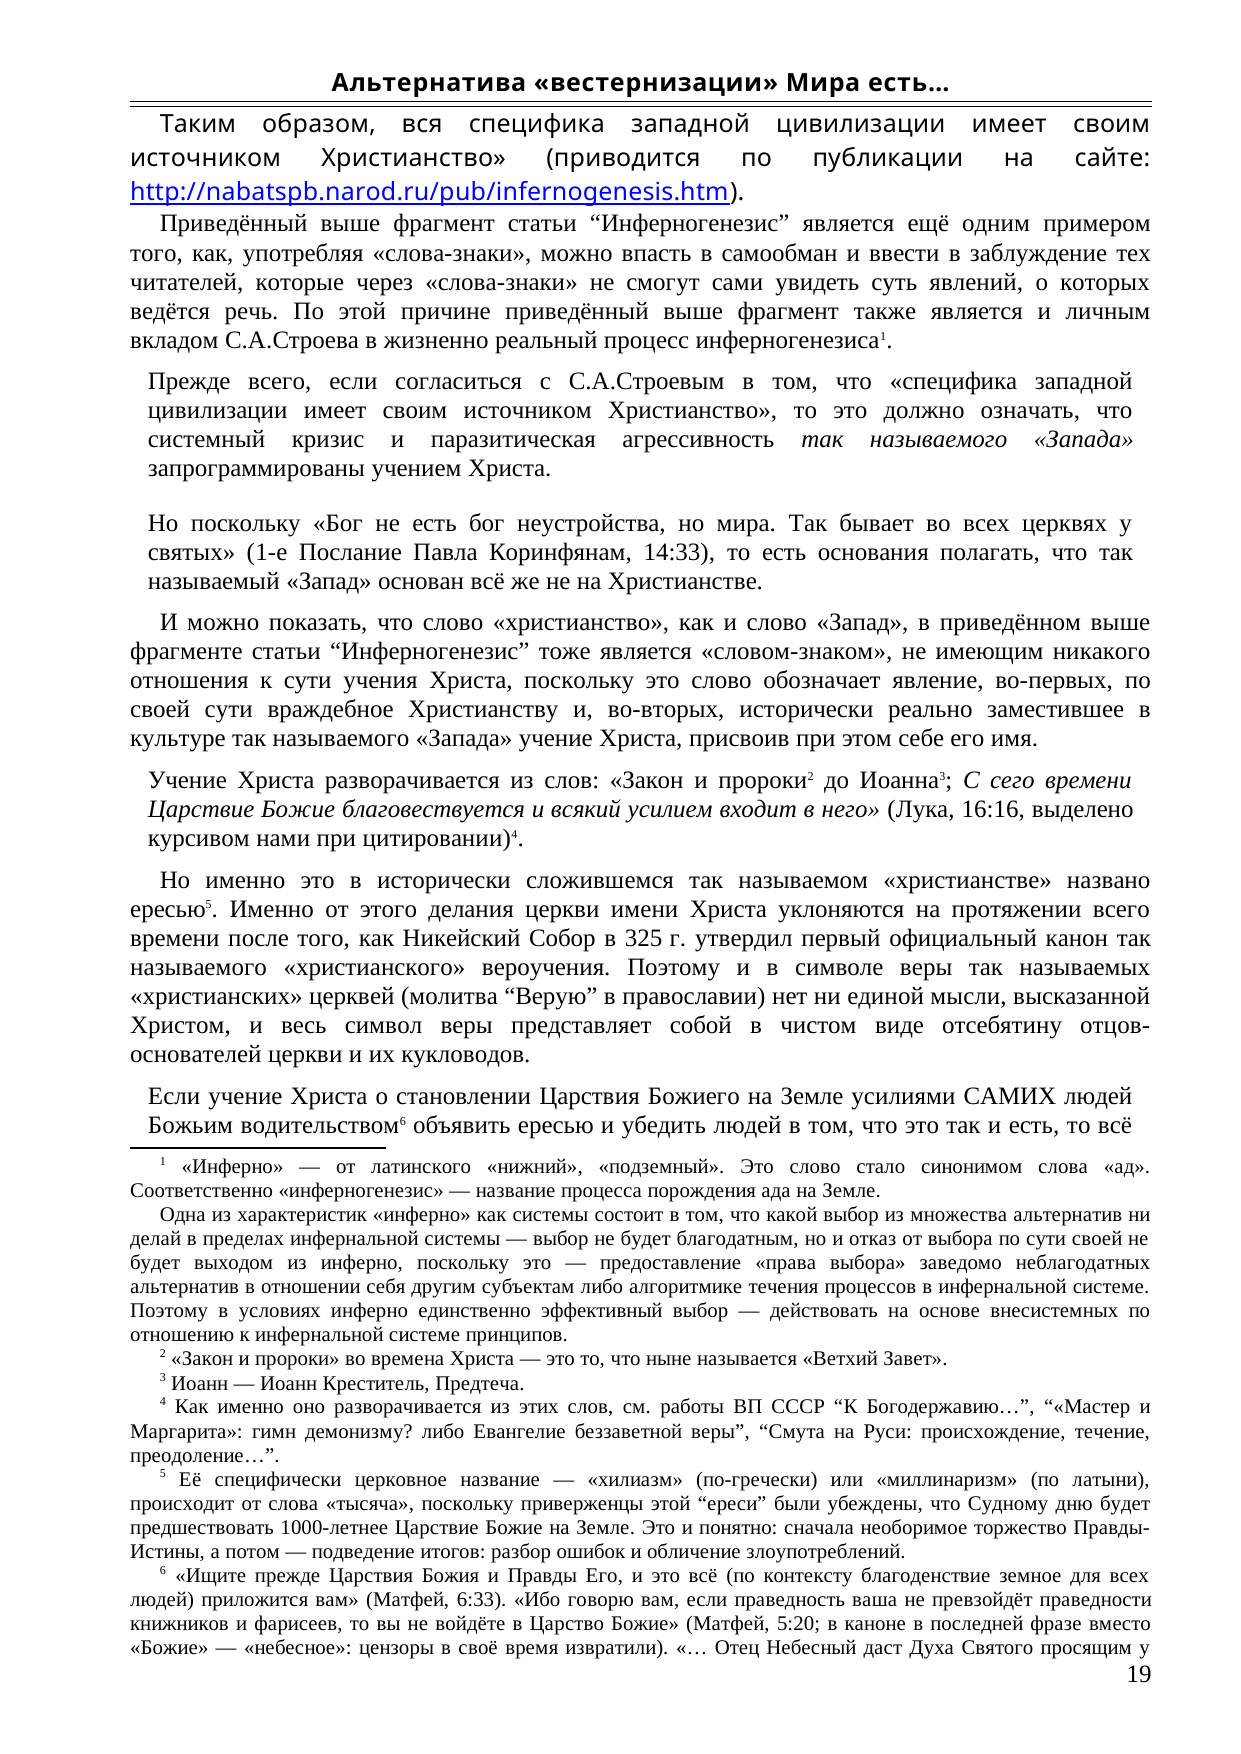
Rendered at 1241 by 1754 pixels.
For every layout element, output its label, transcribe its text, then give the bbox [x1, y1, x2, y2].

text Одна из характеристик «инферно» как системы состоит в том, что какой выбор из множества альтернатив ни делай в пределах инфернальной системы — выбор не будет благодатным, но и отказ от выбора по сути своей не будет выходом из инферно, поскольку это — предоставление «права выбора» заведомо неблагодатных альтернатив в отношении себя другим субъектам либо алгоритмике течения процессов в инфернальной системе. Поэтому в условиях инферно единственно эффективный выбор — действовать на основе внесистемных по отношению к инфернальной системе принципов. [130, 1202, 1152, 1346]
text Прежде всего, если согласиться с С.А.Строевым в том, что «специфика западной цивилизации имеет своим источником Христианство», то это должно означать, что системный кризис и паразитическая агрессивность так называемого «Запада» запрограммированы учением Христа. [148, 366, 1134, 482]
text Учение Христа разворачивается из слов: «Закон и пророки до Иоанна; С сего времени Царствие Божие благовествуется и всякий усилием входит в него» (Лука, 16:16, выделено курсивом нами при цитировании). [148, 765, 1134, 852]
text И можно показать, что слово «христианство», как и слово «Запад», в приведённом выше фрагменте статьи “Инферногенезис” тоже является «словом-знаком», не имеющим никакого отношения к сути учения Христа, поскольку это слово обозначает явление, во-первых, по своей сути враждебное Христианству и, во-вторых, исторически реально заместившее в культуре так называемого «Запада» учение Христа, присвоив при этом себе его имя. [130, 607, 1152, 752]
text Её специфически церковное название — «хилиазм» (по-гречески) или «миллинаризм» (по латыни), происходит от слова «тысяча», поскольку приверженцы этой “ереси” были убеждены, что Судному дню будет предшествовать 1000-летнее Царствие Божие на Земле. Это и понятно: сначала необоримое торжество Правды-Истины, а потом — подведение итогов: разбор ошибок и обличение злоупотреблений. [130, 1467, 1152, 1563]
text «Ищите прежде Царствия Божия и Правды Его, и это всё (по контексту благоденствие земное для всех людей) приложится вам» (Матфей, 6:33). «Ибо го­во­рю вам, ес­ли пра­вед­ность ва­ша не пре­взой­дёт пра­вед­но­сти книж­ни­ков и фа­ри­се­ев, то вы не вой­дё­те в Цар­ст­во Божие» (Мат­фей, 5:20; в каноне в последней фразе вместо «Божие» — «небесное»: цензоры в своё время извратили). «… Отец Небесный даст Духа Святого просящим у [130, 1563, 1152, 1659]
text Если учение Христа о становлении Царствия Божиего на Земле усилиями САМИХ людей Божьим водительством объявить ересью и убедить людей в том, что это так и есть, то всё [148, 1081, 1134, 1139]
text Приведённый выше фрагмент статьи “Инферногенезис” является ещё одним примером того, как, употребляя «слова-знаки», можно впасть в самообман и ввести в заблуждение тех читателей, которые через «слова-знаки» не смогут сами увидеть суть явлений, о которых ведётся речь. По этой причине приведённый выше фрагмент также является и личным вкладом С.А.Строева в жизненно реальный процесс инферногенезиса. [130, 208, 1152, 354]
text «Инферно» — от латинского «нижний», «подземный». Это слово стало синонимом слова «ад». Соответственно «инферногенезис» — название процесса порождения ада на Земле. [130, 1154, 1152, 1202]
text Но именно это в исторически сложившемся так называемом «христианстве» названо ересью. Именно от этого делания церкви имени Христа уклоняются на протяжении всего времени после того, как Никейский Собор в 325 г. утвердил первый официальный канон так называемого «христианского» вероучения. Поэтому и в символе веры так называемых «христианских» церквей (молитва “Верую” в православии) нет ни единой мысли, высказанной Христом, и весь символ веры представляет собой в чистом виде отсебятину отцов-основателей церкви и их кукловодов. [130, 864, 1152, 1068]
text «Закон и пророки» во времена Христа — это то, что ныне называется «Ветхий Завет». [130, 1346, 1152, 1370]
text Таким образом, вся специфика западной цивилизации имеет своим источником Христианство» (приводится по публикации на сайте: http://nabatspb.narod.ru/pub/infernogenesis.htm). [130, 107, 1152, 208]
text Иоанн — Иоанн Креститель, Предтеча. [130, 1370, 1152, 1394]
text Как именно оно разворачивается из этих слов, см. работы ВП СССР “К Богодержавию…”, “«Мастер и Маргарита»: гимн демонизму? либо Евангелие беззаветной веры”, “Смута на Руси: происхождение, течение, преодоление…”. [130, 1394, 1152, 1467]
text Но поскольку «Бог не есть бог неустройства, но мира. Так бывает во всех церквях у святых» (1‑е Послание Павла Коринфянам, 14:33), то есть основания полагать, что так называемый «Запад» основан всё же не на Христианстве. [148, 507, 1134, 594]
